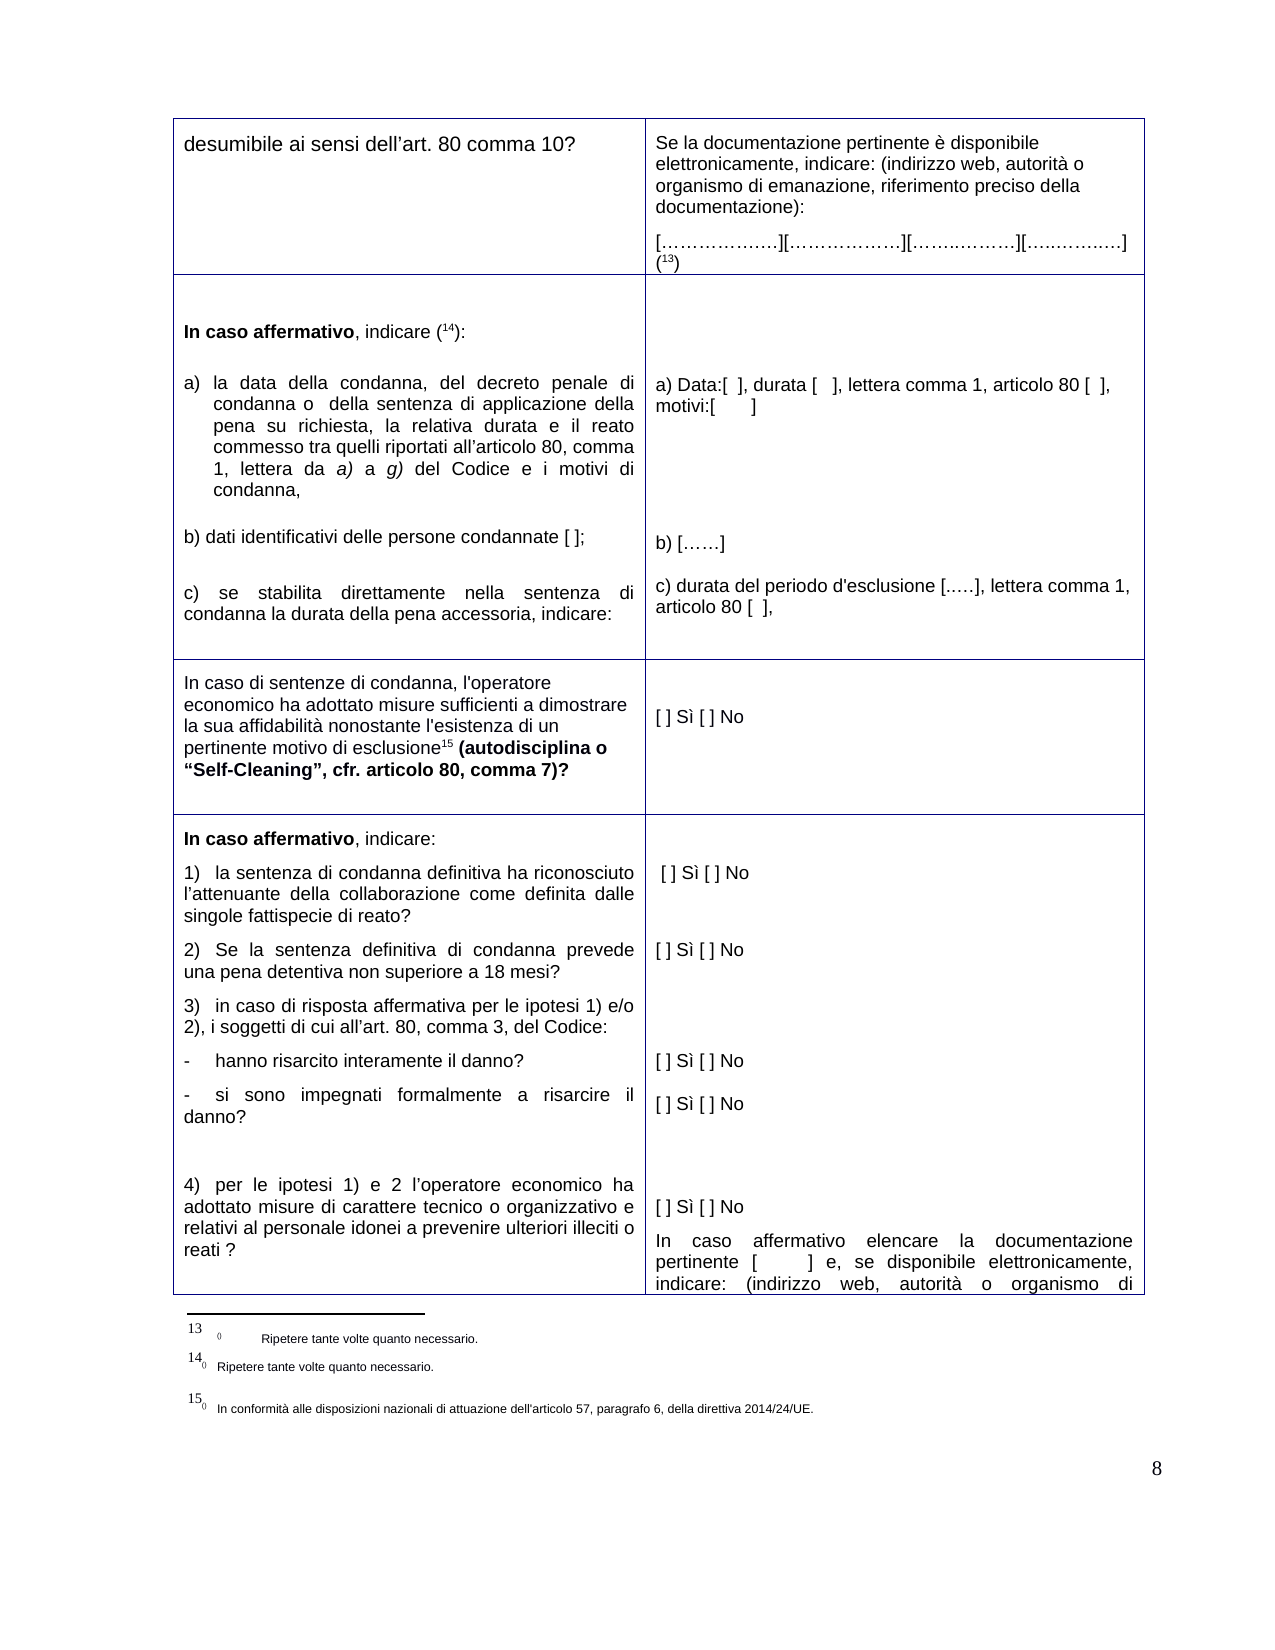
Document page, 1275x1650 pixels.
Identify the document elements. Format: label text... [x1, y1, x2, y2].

table_cell [ ] Sì [ ] No [ ] Sì [ ] No [ ] Sì [ ] No [ ] Sì [ ] No [ ] Sì [ ] No In caso affermativo elencare la documentazione pertinente [ ] e, se disponibile elettronicamente, indicare: (indirizzo web, autorità o organismo di [646, 815, 1144, 1294]
table_cell In caso affermativo, indicare: 1) la sentenza di condanna definitiva ha riconosciuto l’attenuante della collaborazione come definita dalle singole fattispecie di reato? 2) Se la sentenza definitiva di condanna prevede una pena detentiva non superiore a 18 mesi? 3) in caso di risposta affermativa per le ipotesi 1) e/o 2), i soggetti di cui all’art. 80, comma 3, del Codice: - hanno risarcito interamente il danno? - si sono impegnati formalmente a risarcire il danno? 4) per le ipotesi 1) e 2 l’operatore economico ha adottato misure di carattere tecnico o organizzativo e relativi al personale idonei a prevenire ulteriori illeciti o reati ? [174, 815, 645, 1294]
table_cell In caso affermativo, indicare (): la data della condanna, del decreto penale di condanna o della sentenza di applicazione della pena su richiesta, la relativa durata e il reato commesso tra quelli riportati all’articolo 80, comma 1, lettera da a) a g) del Codice e i motivi di condanna, b) dati identificativi delle persone condannate [ ]; c) se stabilita direttamente nella sentenza di condanna la durata della pena accessoria, indicare: [174, 275, 645, 659]
table_cell desumibile ai sensi dell’art. 80 comma 10? [174, 119, 645, 273]
table_cell Se la documentazione pertinente è disponibile elettronicamente, indicare: (indirizzo web, autorità o organismo di emanazione, riferimento preciso della documentazione): […………….…][………………][……..………][…..……..…] () [646, 119, 1144, 273]
table_cell [ ] Sì [ ] No [646, 660, 1144, 814]
table_cell a) Data:[ ], durata [ ], lettera comma 1, articolo 80 [ ], motivi:[ ] b) [……] c) durata del periodo d'esclusione [..…], lettera comma 1, articolo 80 [ ], [646, 275, 1144, 659]
table_cell In caso di sentenze di condanna, l'operatore economico ha adottato misure sufficienti a dimostrare la sua affidabilità nonostante l'esistenza di un pertinente motivo di esclusione (autodisciplina o “Self-Cleaning”, cfr. articolo 80, comma 7)? [174, 660, 645, 814]
